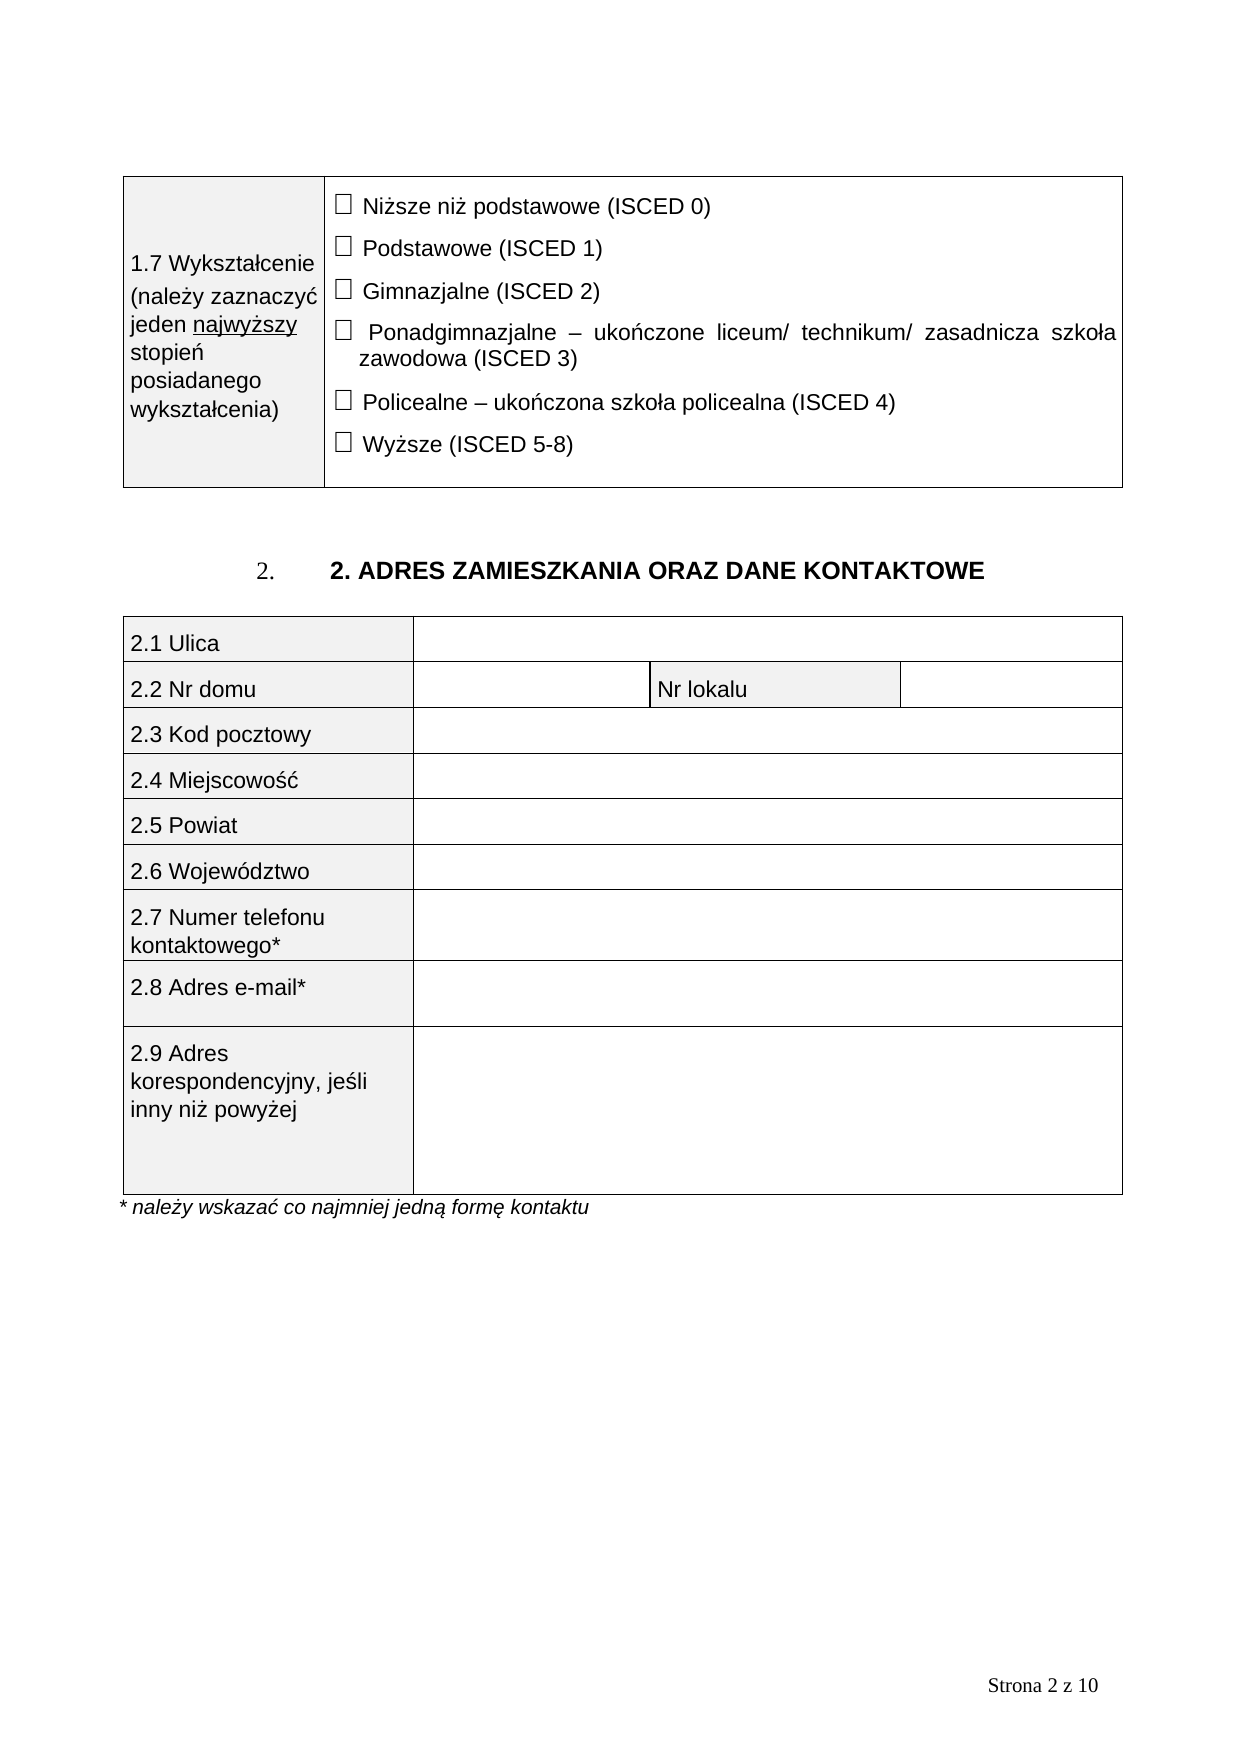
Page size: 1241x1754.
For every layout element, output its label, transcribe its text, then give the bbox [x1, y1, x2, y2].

table_cell [414, 754, 1122, 798]
table_cell [414, 662, 649, 707]
table_cell [414, 708, 1122, 752]
table_cell 2.7 Numer telefonu kontaktowego* [124, 890, 413, 960]
table_cell 2.2 Nr domu [124, 662, 413, 707]
table_header 2.1 Ulica [124, 617, 413, 661]
table_cell [901, 662, 1122, 707]
table_cell [414, 961, 1122, 1026]
table_cell 2.8 Adres e-mail* [124, 961, 413, 1026]
table_cell [414, 1027, 1122, 1194]
table_cell Nr lokalu [651, 662, 900, 707]
table_cell 1.7 Wykształcenie (należy zaznaczyć jeden najwyższy stopień posiadanego wykształcenia) [124, 177, 324, 487]
table_header [414, 617, 1122, 661]
subtitle 2. ADRES ZAMIESZKANIA ORAZ DANE KONTAKTOWE [119, 556, 1122, 584]
table_cell 2.9 Adres korespondencyjny, jeśli inny niż powyżej [124, 1027, 413, 1194]
table_cell [414, 845, 1122, 889]
table_cell [414, 799, 1122, 844]
table_cell 2.4 Miejscowość [124, 754, 413, 798]
table_cell 2.3 Kod pocztowy [124, 708, 413, 752]
table_cell 2.5 Powiat [124, 799, 413, 844]
table_cell 2.6 Województwo [124, 845, 413, 889]
table_cell [414, 890, 1122, 960]
text * należy wskazać co najmniej jedną formę kontaktu [118, 1195, 1122, 1219]
table_cell  Niższe niż podstawowe (ISCED 0)  Podstawowe (ISCED 1)  Gimnazjalne (ISCED 2)  Ponadgimnazjalne – ukończone liceum/ technikum/ zasadnicza szkoła zawodowa (ISCED 3)  Policealne – ukończona szkoła policealna (ISCED 4)  Wyższe (ISCED 5-8) [325, 177, 1122, 487]
